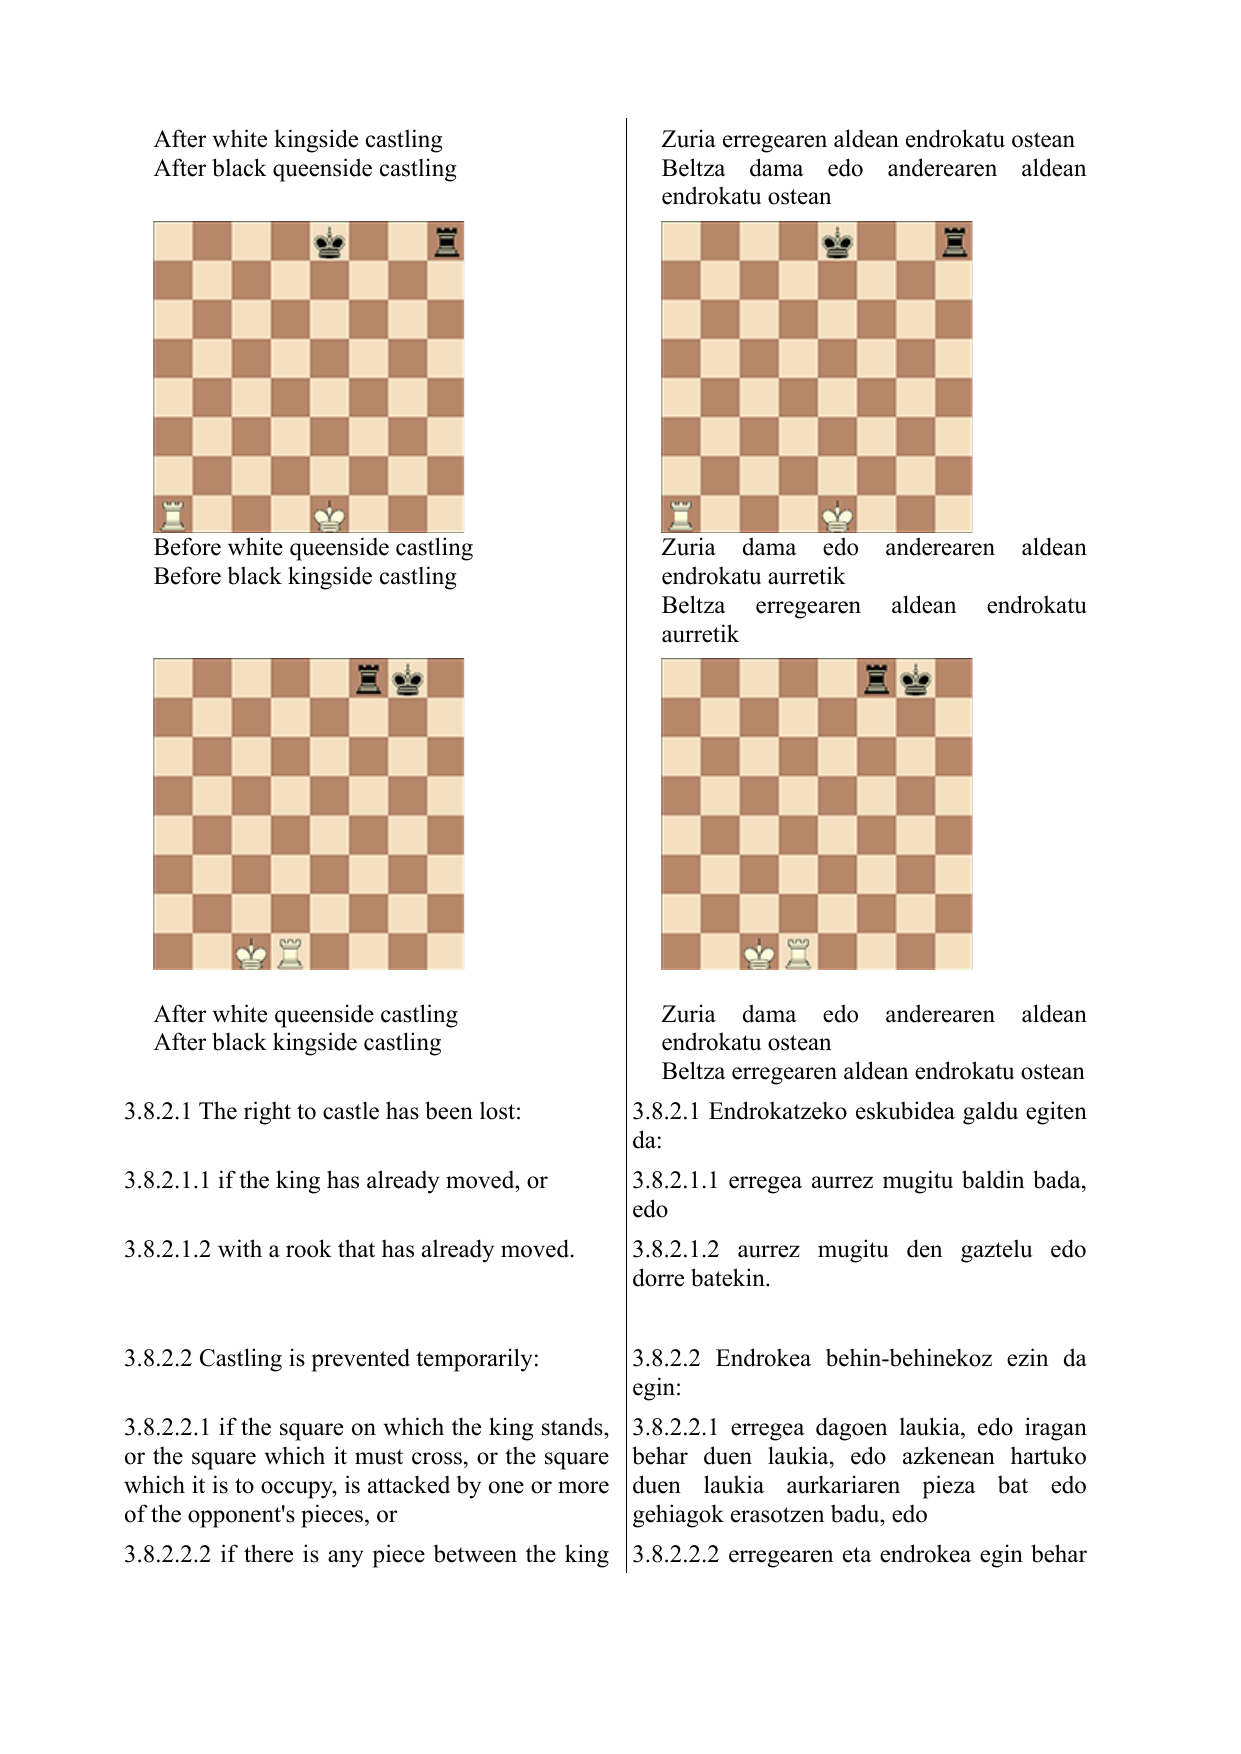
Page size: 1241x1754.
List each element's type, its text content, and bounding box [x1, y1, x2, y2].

table_cell [118, 1298, 616, 1338]
table_cell [616, 216, 626, 653]
table_cell 3.8.2.1.1 if the king has already moved, or [118, 1160, 616, 1228]
table_cell [616, 1160, 626, 1228]
table_cell 3.8.2.2.2 if there is any piece between the king [118, 1533, 616, 1573]
table_cell [616, 1407, 626, 1533]
table_cell 3.8.2.1.2 aurrez mugitu den gaztelu edo dorre batekin. [627, 1229, 1093, 1297]
table_cell 3.8.2.2 Endrokea behin-behinekoz ezin da egin: [627, 1338, 1093, 1407]
table_cell 3.8.2.2 Castling is prevented temporarily: [118, 1338, 616, 1407]
table_cell Before white queenside castling Before black kingside castling [118, 216, 616, 653]
table_cell [616, 1298, 626, 1338]
table_cell After white kingside castling After black queenside castling [118, 118, 616, 216]
table_cell Zuria erregearen aldean endrokatu ostean Beltza dama edo anderearen aldean endrokatu ostean [627, 118, 1093, 216]
table_cell [616, 653, 626, 1091]
table_cell After white queenside castling After black kingside castling [118, 653, 616, 1091]
table_cell 3.8.2.2.1 erregea dagoen laukia, edo iragan behar duen laukia, edo azkenean hartuko duen laukia aurkariaren pieza bat edo gehiagok erasotzen badu, edo [627, 1407, 1093, 1533]
table_cell 3.8.2.1 Endrokatzeko eskubidea galdu egiten da: [627, 1091, 1093, 1159]
table_cell 3.8.2.1.1 erregea aurrez mugitu baldin bada, edo [627, 1160, 1093, 1228]
table_cell [627, 1298, 1093, 1338]
table_cell 3.8.2.2.2 erregearen eta endrokea egin behar [627, 1533, 1093, 1573]
table_cell 3.8.2.2.1 if the square on which the king stands, or the square which it must cross, or the square which it is to occupy, is attacked by one or more of the opponent's pieces, or [118, 1407, 616, 1533]
table_cell [616, 1229, 626, 1297]
table_cell 3.8.2.1.2 with a rook that has already moved. [118, 1229, 616, 1297]
table_cell [616, 1091, 626, 1159]
table_cell [616, 118, 626, 216]
table_cell 3.8.2.1 The right to castle has been lost: [118, 1091, 616, 1159]
table_cell [616, 1533, 626, 1573]
table_cell Zuria dama edo anderearen aldean endrokatu ostean Beltza erregearen aldean endrokatu ostean [627, 653, 1093, 1091]
table_cell [616, 1338, 626, 1407]
table_cell Zuria dama edo anderearen aldean endrokatu aurretik Beltza erregearen aldean endrokatu aurretik [627, 216, 1093, 653]
